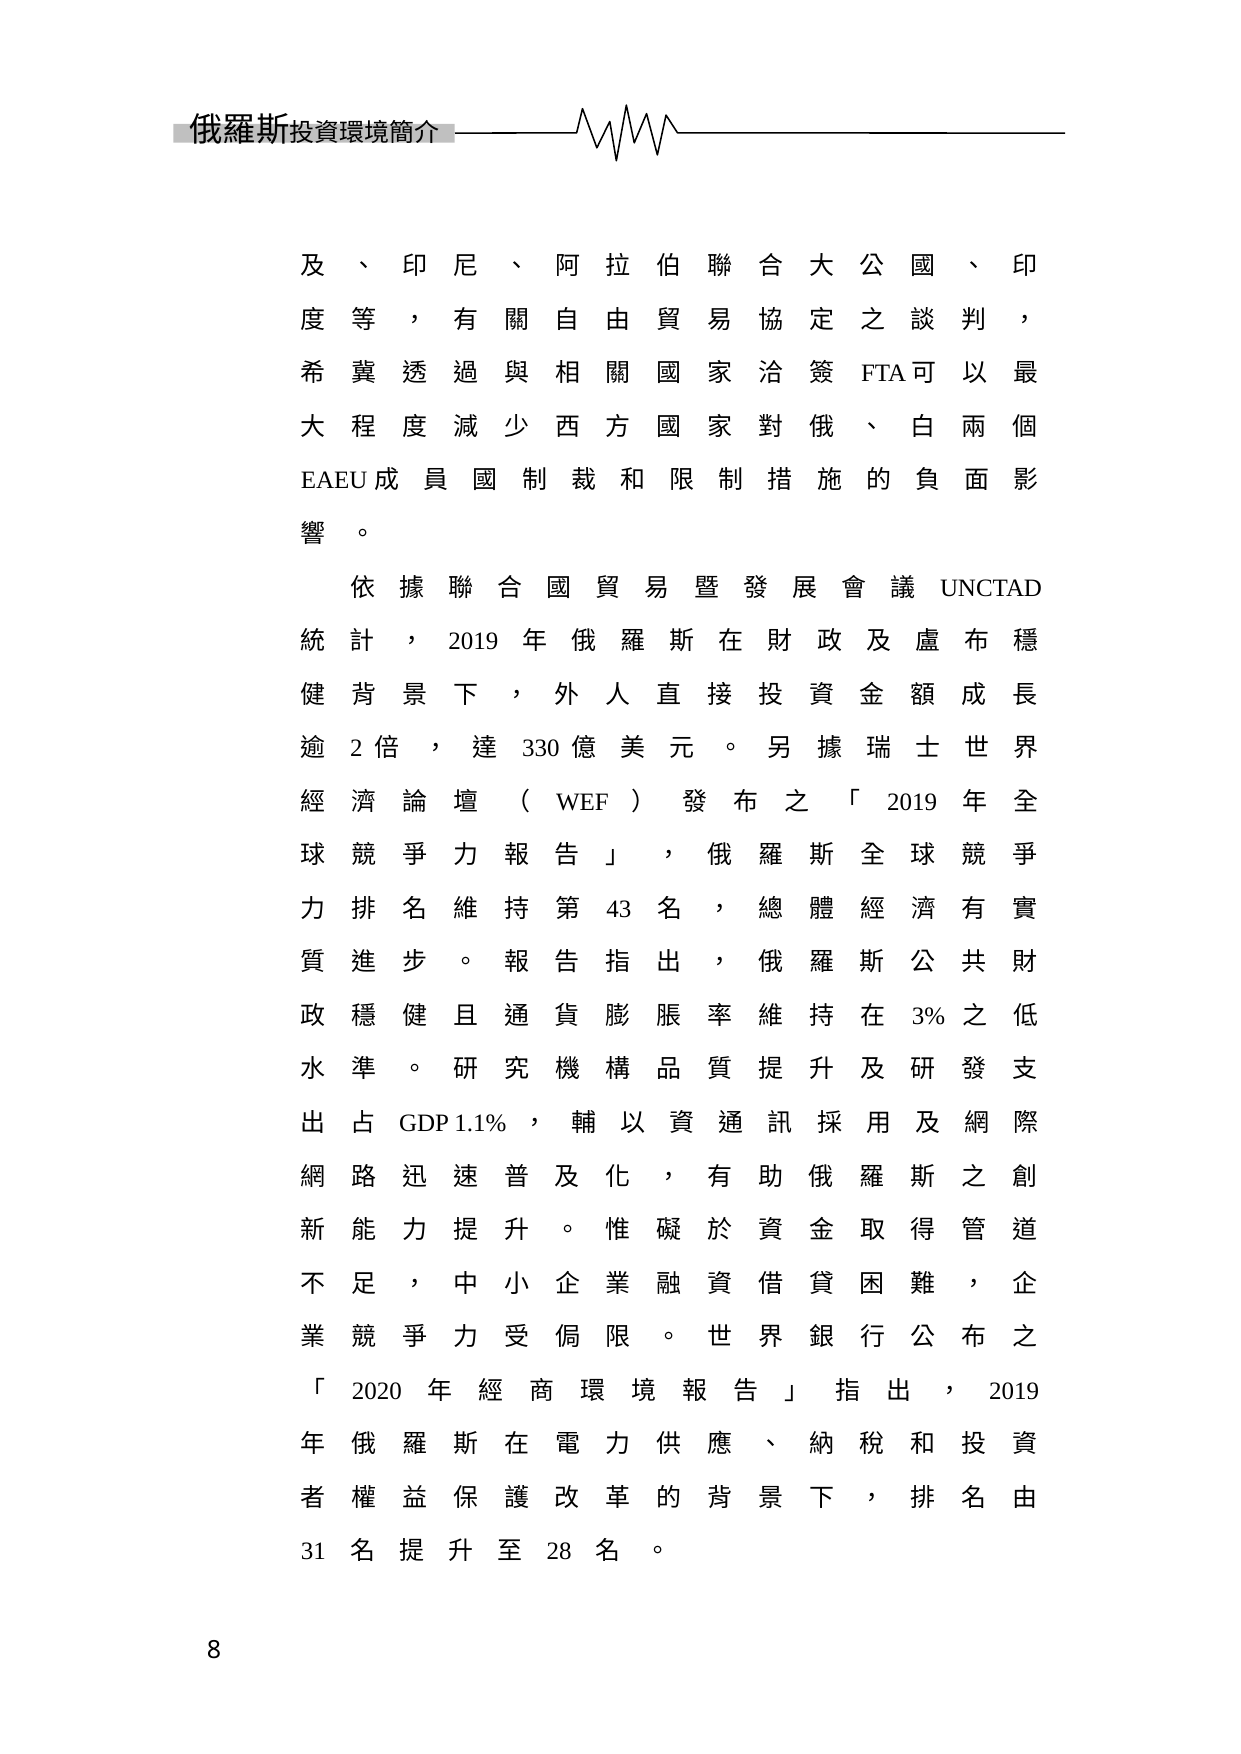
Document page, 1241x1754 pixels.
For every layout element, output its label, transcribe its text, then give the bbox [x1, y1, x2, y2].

text 及、印尼、阿拉伯聯合大公國、印度等，有關自由貿易協定之談判，希冀透過與相關國家洽簽FTA可以最大程度減少西方國家對俄、白兩個EAEU成員國制裁和限制措施的負面影響。 [276, 237, 1063, 558]
text 依據聯合國貿易暨發展會議UNCTAD統計，2019年俄羅斯在財政及盧布穩健背景下，外人直接投資金額成長逾2倍，達330億美元。另據瑞士世界經濟論壇（WEF）發布之「2019年全球競爭力報告」，俄羅斯全球競爭力排名維持第43名，總體經濟有實質進步。報告指出，俄羅斯公共財政穩健且通貨膨脹率維持在3%之低水準。研究機構品質提升及研發支出占GDP 1.1%，輔以資通訊採用及網際網路迅速普及化，有助俄羅斯之創新能力提升。惟礙於資金取得管道不足，中小企業融資借貸困難，企業競爭力受侷限。世界銀行公布之「2020年經商環境報告」指出，2019年俄羅斯在電力供應、納稅和投資者權益保護改革的背景下，排名由31名提升至28名。 [276, 558, 1063, 1576]
